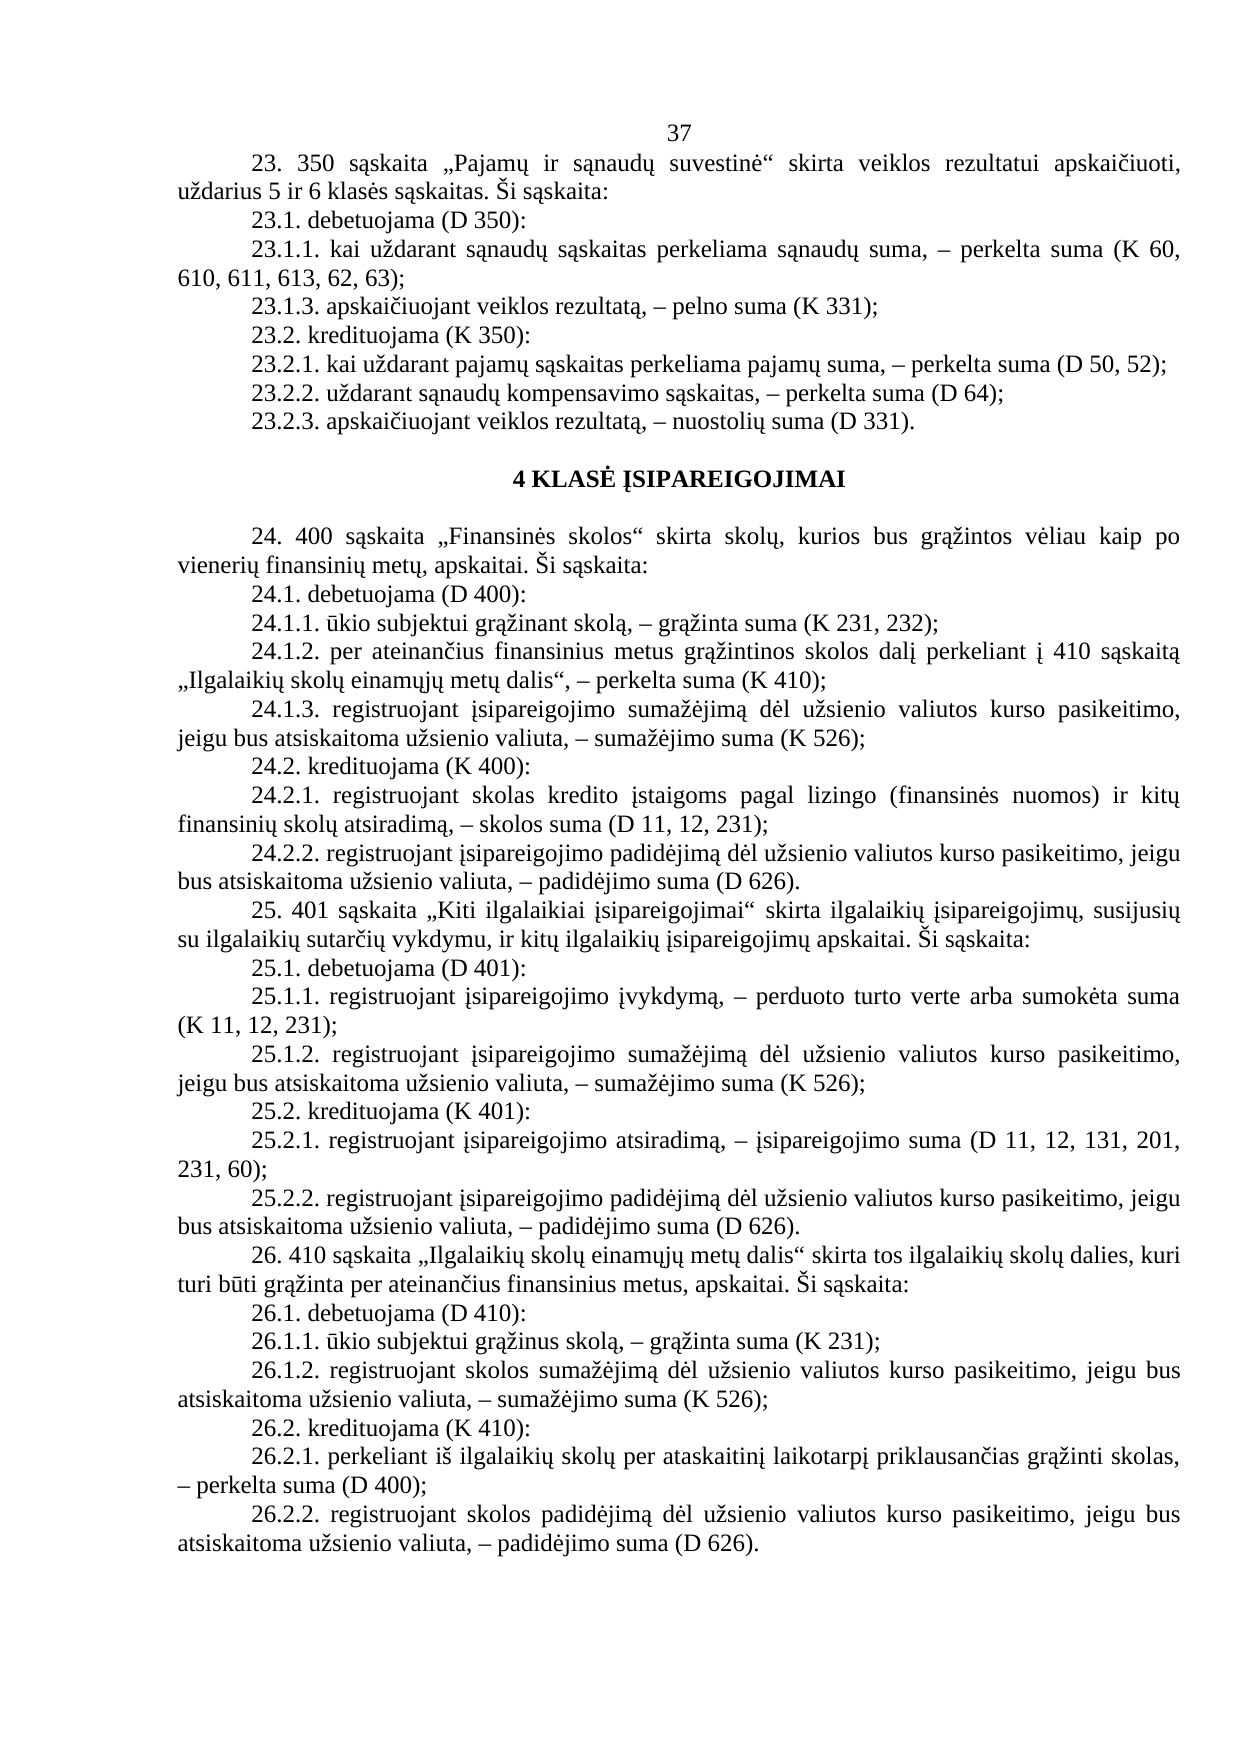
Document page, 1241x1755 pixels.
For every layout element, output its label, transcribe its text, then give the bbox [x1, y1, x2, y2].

text 4 KLASĖ ĮSIPAREIGOJIMAI [177, 464, 1181, 493]
text 23.2.2. uždarant sąnaudų kompensavimo sąskaitas, – perkelta suma (D 64); [177, 378, 1181, 406]
text 24.1.3. registruojant įsipareigojimo sumažėjimą dėl užsienio valiutos kurso pasikeitimo, jeigu bus atsiskaitoma užsienio valiuta, – sumažėjimo suma (K 526); [177, 694, 1181, 751]
text 23.1.3. apskaičiuojant veiklos rezultatą, – pelno suma (K 331); [177, 291, 1181, 320]
text 24.2. kredituojama (K 400): [177, 751, 1181, 780]
text 24.2.2. registruojant įsipareigojimo padidėjimą dėl užsienio valiutos kurso pasikeitimo, jeigu bus atsiskaitoma užsienio valiuta, – padidėjimo suma (D 626). [177, 838, 1181, 895]
text 24. 400 sąskaita „Finansinės skolos“ skirta skolų, kurios bus grąžintos vėliau kaip po vienerių finansinių metų, apskaitai. Ši sąskaita: [177, 521, 1181, 579]
text 25.2. kredituojama (K 401): [177, 1096, 1181, 1125]
text 26.2.1. perkeliant iš ilgalaikių skolų per ataskaitinį laikotarpį priklausančias grąžinti skolas, – perkelta suma (D 400); [177, 1441, 1181, 1499]
text 24.1. debetuojama (D 400): [177, 579, 1181, 608]
text 26.2. kredituojama (K 410): [177, 1413, 1181, 1441]
text 24.1.2. per ateinančius finansinius metus grąžintinos skolos dalį perkeliant į 410 sąskaitą „Ilgalaikių skolų einamųjų metų dalis“, – perkelta suma (K 410); [177, 636, 1181, 694]
text 23.2. kredituojama (K 350): [177, 320, 1181, 349]
text 26.2.2. registruojant skolos padidėjimą dėl užsienio valiutos kurso pasikeitimo, jeigu bus atsiskaitoma užsienio valiuta, – padidėjimo suma (D 626). [177, 1499, 1181, 1556]
text 26.1.2. registruojant skolos sumažėjimą dėl užsienio valiutos kurso pasikeitimo, jeigu bus atsiskaitoma užsienio valiuta, – sumažėjimo suma (K 526); [177, 1355, 1181, 1413]
text 23.1.1. kai uždarant sąnaudų sąskaitas perkeliama sąnaudų suma, – perkelta suma (K 60, 610, 611, 613, 62, 63); [177, 234, 1181, 291]
text 26.1.1. ūkio subjektui grąžinus skolą, – grąžinta suma (K 231); [177, 1326, 1181, 1355]
text 25.1. debetuojama (D 401): [177, 953, 1181, 981]
text 23.2.3. apskaičiuojant veiklos rezultatą, – nuostolių suma (D 331). [177, 406, 1181, 435]
text 24.2.1. registruojant skolas kredito įstaigoms pagal lizingo (finansinės nuomos) ir kitų finansinių skolų atsiradimą, – skolos suma (D 11, 12, 231); [177, 780, 1181, 838]
text 26. 410 sąskaita „Ilgalaikių skolų einamųjų metų dalis“ skirta tos ilgalaikių skolų dalies, kuri turi būti grąžinta per ateinančius finansinius metus, apskaitai. Ši sąskaita: [177, 1240, 1181, 1298]
text 25.2.2. registruojant įsipareigojimo padidėjimą dėl užsienio valiutos kurso pasikeitimo, jeigu bus atsiskaitoma užsienio valiuta, – padidėjimo suma (D 626). [177, 1183, 1181, 1240]
text 23.1. debetuojama (D 350): [177, 205, 1181, 234]
text 25.1.2. registruojant įsipareigojimo sumažėjimą dėl užsienio valiutos kurso pasikeitimo, jeigu bus atsiskaitoma užsienio valiuta, – sumažėjimo suma (K 526); [177, 1039, 1181, 1096]
text 26.1. debetuojama (D 410): [177, 1298, 1181, 1326]
text 25.2.1. registruojant įsipareigojimo atsiradimą, – įsipareigojimo suma (D 11, 12, 131, 201, 231, 60); [177, 1125, 1181, 1183]
text 25.1.1. registruojant įsipareigojimo įvykdymą, – perduoto turto verte arba sumokėta suma (K 11, 12, 231); [177, 981, 1181, 1039]
text 23. 350 sąskaita „Pajamų ir sąnaudų suvestinė“ skirta veiklos rezultatui apskaičiuoti, uždarius 5 ir 6 klasės sąskaitas. Ši sąskaita: [177, 148, 1181, 205]
text 25. 401 sąskaita „Kiti ilgalaikiai įsipareigojimai“ skirta ilgalaikių įsipareigojimų, susijusių su ilgalaikių sutarčių vykdymu, ir kitų ilgalaikių įsipareigojimų apskaitai. Ši sąskaita: [177, 895, 1181, 953]
text 24.1.1. ūkio subjektui grąžinant skolą, – grąžinta suma (K 231, 232); [177, 608, 1181, 636]
text 23.2.1. kai uždarant pajamų sąskaitas perkeliama pajamų suma, – perkelta suma (D 50, 52); [177, 349, 1181, 378]
